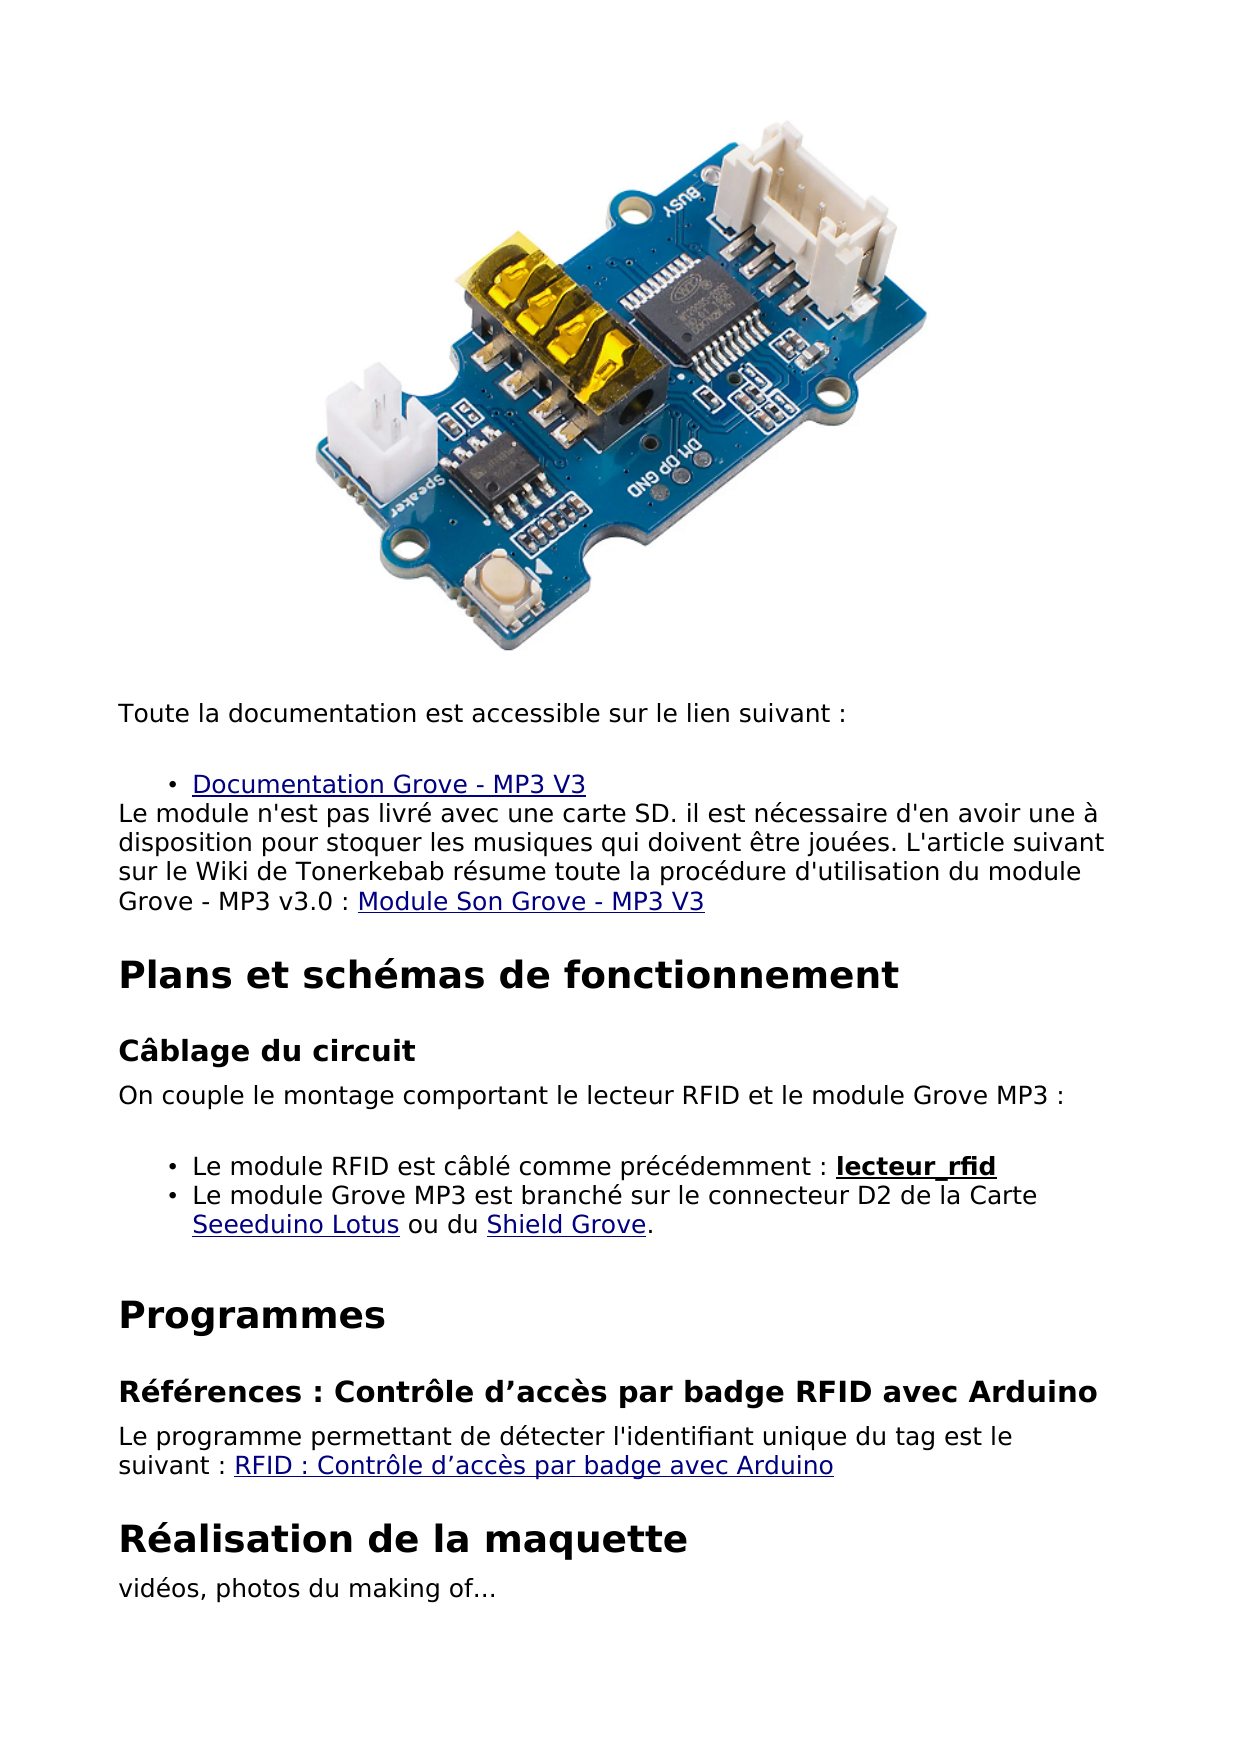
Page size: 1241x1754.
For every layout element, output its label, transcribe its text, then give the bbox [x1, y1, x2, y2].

text On couple le montage comportant le lecteur RFID et le module Grove MP3 : [118, 1081, 1122, 1110]
text Le module n'est pas livré avec une carte SD. il est nécessaire d'en avoir une à disposition pour stoquer les musiques qui doivent être jouées. L'article suivant sur le Wiki de Tonerkebab résume toute la procédure d'utilisation du module Grove - MP3 v3.0 : Module Son Grove - MP3 V3 [118, 799, 1122, 916]
list Documentation Grove - MP3 V3 [177, 770, 1122, 799]
text Le programme permettant de détecter l'identifiant unique du tag est le suivant : RFID : Contrôle d’accès par badge avec Arduino [118, 1422, 1122, 1480]
list Le module Grove MP3 est branché sur le connecteur D2 de la Carte Seeeduino Lotus ou du Shield Grove. [177, 1181, 1122, 1240]
text vidéos, photos du making of... [118, 1574, 1122, 1603]
picture [307, 118, 933, 658]
list Le module RFID est câblé comme précédemment : lecteur_rfid [177, 1152, 1122, 1181]
subtitle Plans et schémas de fonctionnement [118, 953, 1122, 997]
subtitle Câblage du circuit [118, 1034, 1122, 1068]
subtitle Réalisation de la maquette [118, 1518, 1122, 1561]
subtitle Références : Contrôle d’accès par badge RFID avec Arduino [118, 1375, 1122, 1409]
text Toute la documentation est accessible sur le lien suivant : [118, 699, 1122, 728]
subtitle Programmes [118, 1294, 1122, 1338]
